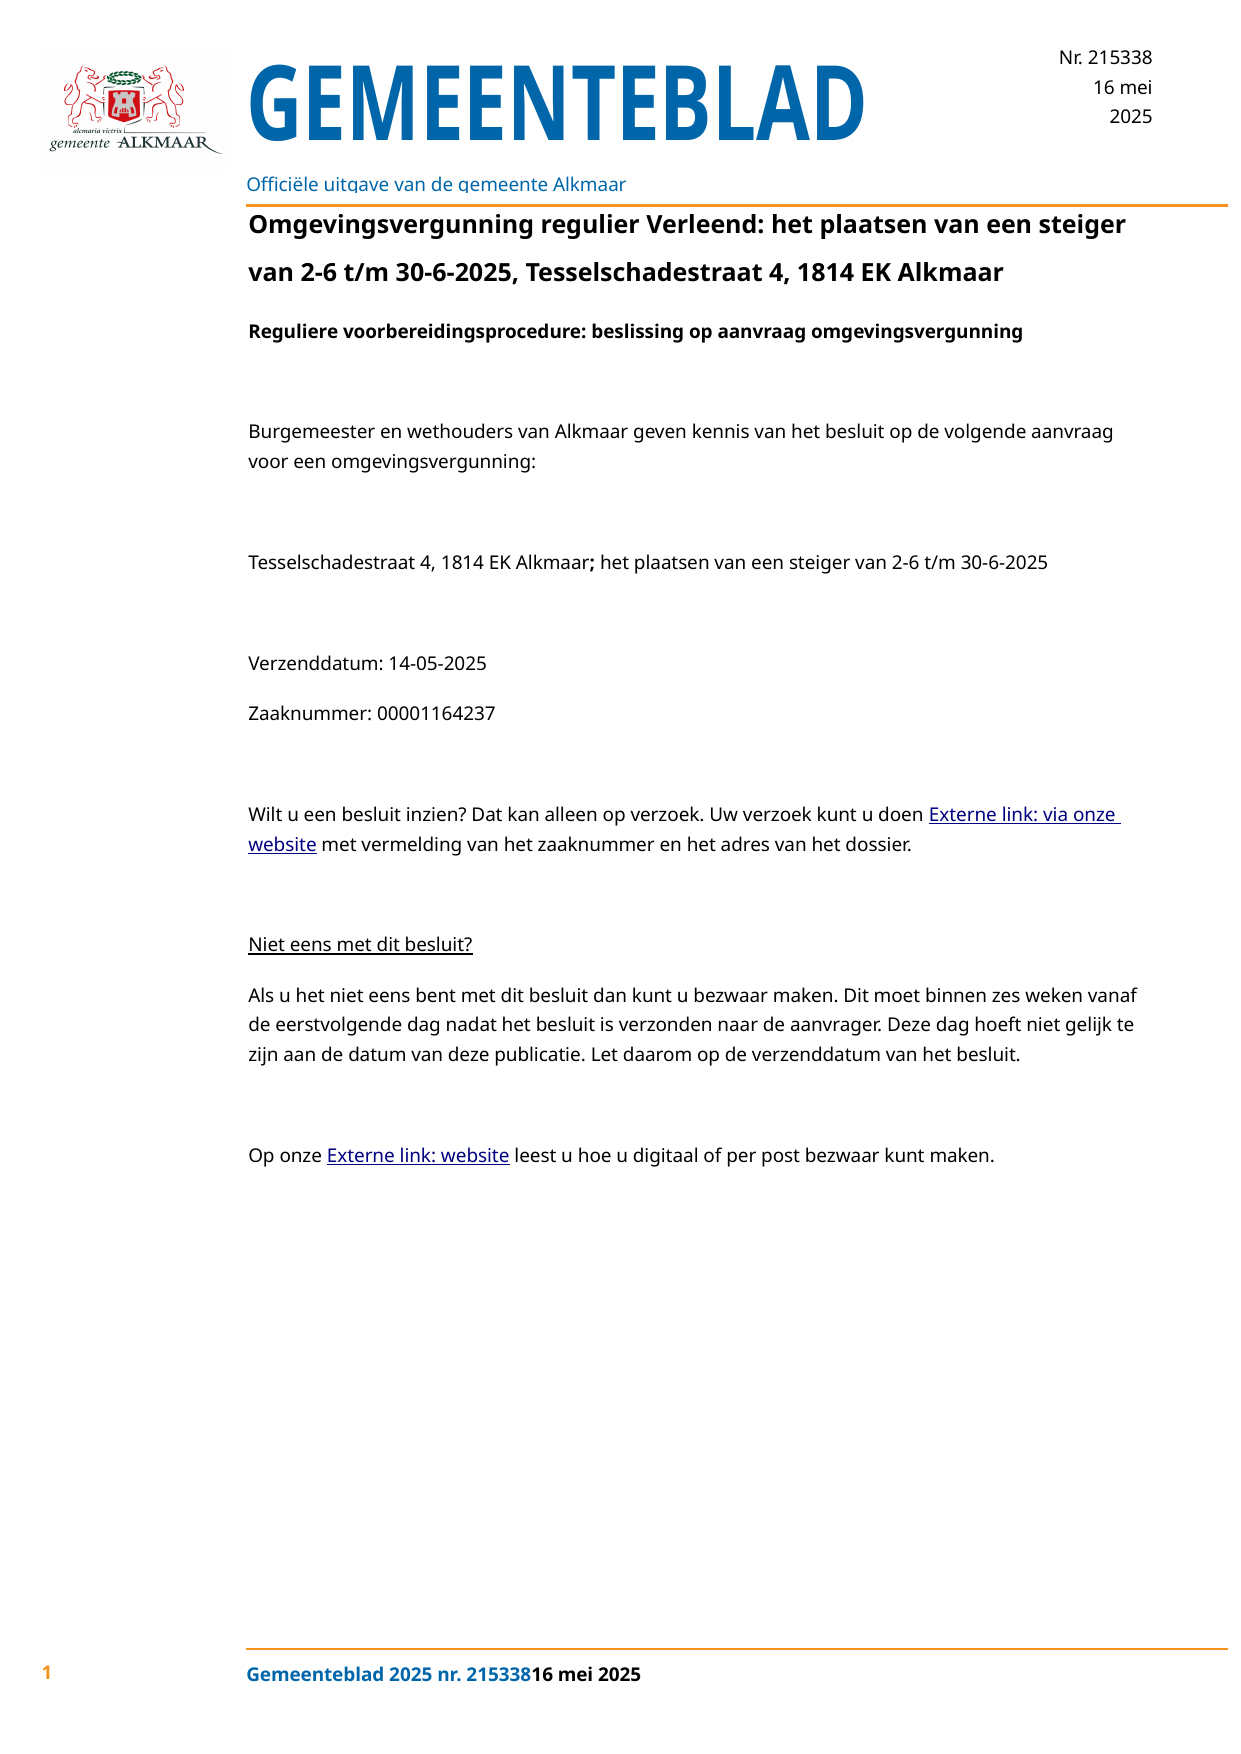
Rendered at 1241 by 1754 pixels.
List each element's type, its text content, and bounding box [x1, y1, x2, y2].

text Tesselschadestraat 4, 1814 EK Alkmaar; het plaatsen van een steiger van 2-6 t/m 30-6-2025 [248, 549, 1152, 575]
picture [41, 47, 231, 172]
text Niet eens met dit besluit? [248, 932, 1152, 957]
text Als u het niet eens bent met dit besluit dan kunt u bezwaar maken. Dit moet binnen zes weken vanaf de eerstvolgende dag nadat het besluit is verzonden naar de aanvrager. Deze dag hoeft niet gelijk te zijn aan de datum van deze publicatie. Let daarom op de verzenddatum van het besluit. [248, 982, 1152, 1067]
text Wilt u een besluit inzien? Dat kan alleen op verzoek. Uw verzoek kunt u doen Externe link: via onze website met vermelding van het zaaknummer en het adres van het dossier. [248, 801, 1152, 857]
text Op onze Externe link: website leest u hoe u digitaal of per post bezwaar kunt maken. [248, 1142, 1152, 1168]
text Omgevingsvergunning regulier Verleend: het plaatsen van een steiger van 2-6 t/m 30-6-2025, Tesselschadestraat 4, 1814 EK Alkmaar [248, 207, 1152, 288]
text Zaaknummer: 00001164237 [248, 700, 1152, 726]
text Burgemeester en wethouders van Alkmaar geven kennis van het besluit op de volgende aanvraag voor een omgevingsvergunning: [248, 419, 1152, 474]
text Verzenddatum: 14-05-2025 [248, 650, 1152, 676]
text Reguliere voorbereidingsprocedure: beslissing op aanvraag omgevingsvergunning [248, 318, 1152, 344]
